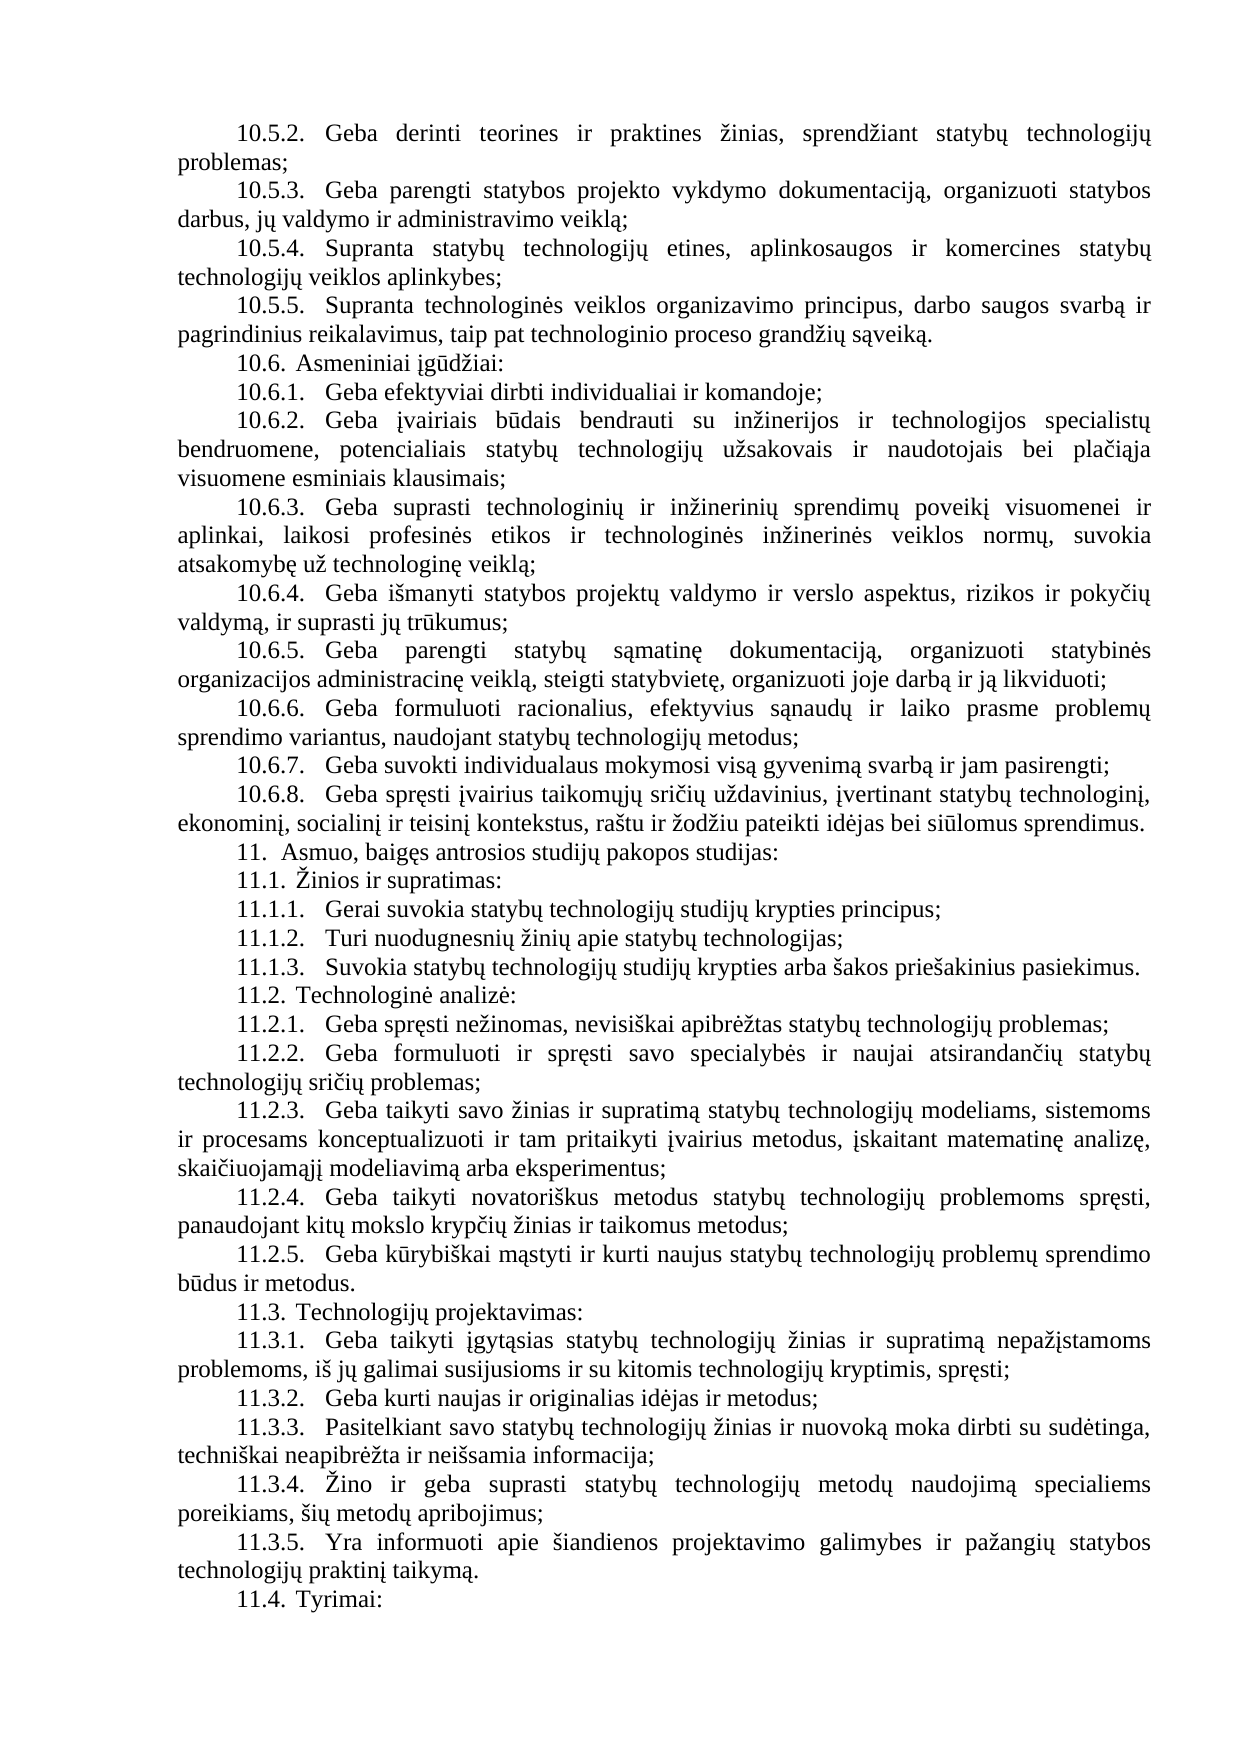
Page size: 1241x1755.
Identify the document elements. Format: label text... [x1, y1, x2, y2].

text 10.5.5. Supranta technologinės veiklos organizavimo principus, darbo saugos svarbą ir pagrindinius reikalavimus, taip pat technologinio proceso grandžių sąveiką. [177, 291, 1152, 348]
text 11.1. Žinios ir supratimas: [177, 866, 1152, 894]
text 11. Asmuo, baigęs antrosios studijų pakopos studijas: [177, 837, 1152, 866]
text 11.3.4. Žino ir geba suprasti statybų technologijų metodų naudojimą specialiems poreikiams, šių metodų apribojimus; [177, 1469, 1152, 1527]
text 10.6.2. Geba įvairiais būdais bendrauti su inžinerijos ir technologijos specialistų bendruomene, potencialiais statybų technologijų užsakovais ir naudotojais bei plačiąja visuomene esminiais klausimais; [177, 406, 1152, 492]
text 11.2.3. Geba taikyti savo žinias ir supratimą statybų technologijų modeliams, sistemoms ir procesams konceptualizuoti ir tam pritaikyti įvairius metodus, įskaitant matematinę analizę, skaičiuojamąjį modeliavimą arba eksperimentus; [177, 1096, 1152, 1182]
text 11.3.2. Geba kurti naujas ir originalias idėjas ir metodus; [177, 1383, 1152, 1412]
text 11.1.3. Suvokia statybų technologijų studijų krypties arba šakos priešakinius pasiekimus. [177, 952, 1152, 981]
text 10.6.7. Geba suvokti individualaus mokymosi visą gyvenimą svarbą ir jam pasirengti; [177, 751, 1152, 779]
text 10.6.4. Geba išmanyti statybos projektų valdymo ir verslo aspektus, rizikos ir pokyčių valdymą, ir suprasti jų trūkumus; [177, 578, 1152, 636]
text 11.2.1. Geba spręsti nežinomas, nevisiškai apibrėžtas statybų technologijų problemas; [177, 1009, 1152, 1038]
text 10.6.5. Geba parengti statybų sąmatinę dokumentaciją, organizuoti statybinės organizacijos administracinę veiklą, steigti statybvietę, organizuoti joje darbą ir ją likviduoti; [177, 636, 1152, 693]
text 11.1.1. Gerai suvokia statybų technologijų studijų krypties principus; [177, 894, 1152, 923]
text 11.1.2. Turi nuodugnesnių žinių apie statybų technologijas; [177, 923, 1152, 952]
text 10.5.2. Geba derinti teorines ir praktines žinias, sprendžiant statybų technologijų problemas; [177, 118, 1152, 176]
text 11.4. Tyrimai: [177, 1584, 1152, 1613]
text 10.5.3. Geba parengti statybos projekto vykdymo dokumentaciją, organizuoti statybos darbus, jų valdymo ir administravimo veiklą; [177, 176, 1152, 233]
text 11.2.4. Geba taikyti novatoriškus metodus statybų technologijų problemoms spręsti, panaudojant kitų mokslo krypčių žinias ir taikomus metodus; [177, 1182, 1152, 1239]
text 10.6.8. Geba spręsti įvairius taikomųjų sričių uždavinius, įvertinant statybų technologinį, ekonominį, socialinį ir teisinį kontekstus, raštu ir žodžiu pateikti idėjas bei siūlomus sprendimus. [177, 779, 1152, 837]
text 11.2. Technologinė analizė: [177, 981, 1152, 1009]
text 11.2.2. Geba formuluoti ir spręsti savo specialybės ir naujai atsirandančių statybų technologijų sričių problemas; [177, 1038, 1152, 1096]
text 11.2.5. Geba kūrybiškai mąstyti ir kurti naujus statybų technologijų problemų sprendimo būdus ir metodus. [177, 1239, 1152, 1297]
text 10.6.6. Geba formuluoti racionalius, efektyvius sąnaudų ir laiko prasme problemų sprendimo variantus, naudojant statybų technologijų metodus; [177, 693, 1152, 751]
text 10.5.4. Supranta statybų technologijų etines, aplinkosaugos ir komercines statybų technologijų veiklos aplinkybes; [177, 233, 1152, 291]
text 10.6.3. Geba suprasti technologinių ir inžinerinių sprendimų poveikį visuomenei ir aplinkai, laikosi profesinės etikos ir technologinės inžinerinės veiklos normų, suvokia atsakomybę už technologinę veiklą; [177, 492, 1152, 578]
text 10.6. Asmeniniai įgūdžiai: [177, 348, 1152, 377]
text 11.3.3. Pasitelkiant savo statybų technologijų žinias ir nuovoką moka dirbti su sudėtinga, techniškai neapibrėžta ir neišsamia informacija; [177, 1412, 1152, 1469]
text 11.3. Technologijų projektavimas: [177, 1297, 1152, 1326]
text 10.6.1. Geba efektyviai dirbti individualiai ir komandoje; [177, 377, 1152, 406]
text 11.3.1. Geba taikyti įgytąsias statybų technologijų žinias ir supratimą nepažįstamoms problemoms, iš jų galimai susijusioms ir su kitomis technologijų kryptimis, spręsti; [177, 1326, 1152, 1383]
text 11.3.5. Yra informuoti apie šiandienos projektavimo galimybes ir pažangių statybos technologijų praktinį taikymą. [177, 1527, 1152, 1584]
